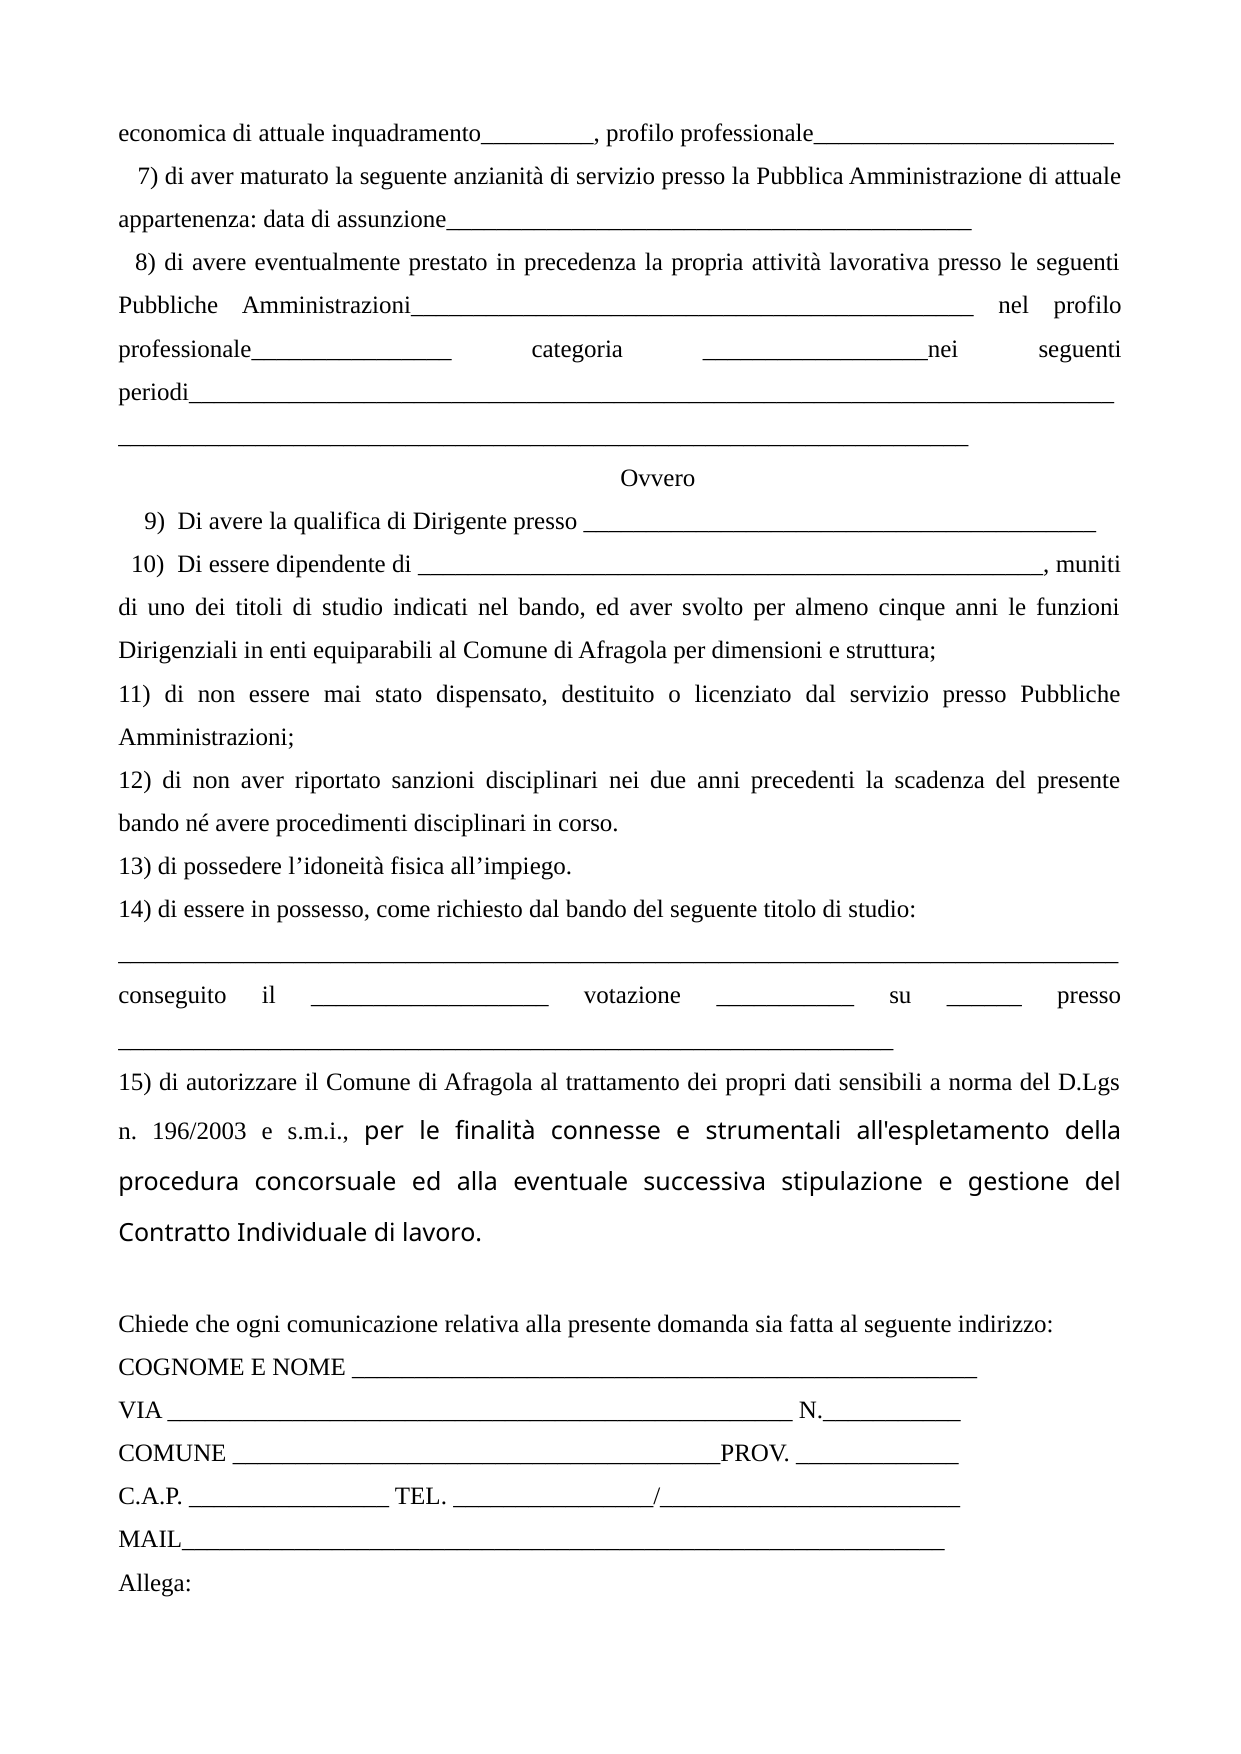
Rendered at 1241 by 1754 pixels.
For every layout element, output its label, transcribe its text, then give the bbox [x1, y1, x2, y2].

text ________________________________________________________________________________ [118, 937, 1122, 966]
text 13) di possedere l’idoneità fisica all’impiego. [118, 851, 1122, 880]
text conseguito il ___________________ votazione ___________ su ______ presso ______________________________________________________________ [118, 981, 1122, 1052]
text Chiede che ogni comunicazione relativa alla presente domanda sia fatta al seguente indirizzo: [118, 1309, 1122, 1338]
text 7) di aver maturato la seguente anzianità di servizio presso la Pubblica Amministrazione di attuale appartenenza: data di assunzione__________________________________________ [118, 161, 1122, 233]
text economica di attuale inquadramento_________, profilo professionale________________________ [118, 118, 1122, 147]
text COGNOME E NOME __________________________________________________ [118, 1352, 1122, 1381]
text 11) di non essere mai stato dispensato, destituito o licenziato dal servizio presso Pubbliche Amministrazioni; [118, 679, 1122, 751]
text 8) di avere eventualmente prestato in precedenza la propria attività lavorativa presso le seguenti Pubbliche Amministrazioni_____________________________________________ nel profilo professionale________________ categoria __________________nei seguenti periodi______________________________________________________________________________________________________________________________________________ [118, 247, 1122, 449]
list Ovvero [156, 463, 1122, 492]
text 10) Di essere dipendente di __________________________________________________, muniti di uno dei titoli di studio indicati nel bando, ed aver svolto per almeno cinque anni le funzioni Dirigenziali in enti equiparabili al Comune di Afragola per dimensioni e struttura; [118, 549, 1122, 664]
text C.A.P. ________________ TEL. ________________/________________________ [118, 1481, 1122, 1510]
text 12) di non aver riportato sanzioni disciplinari nei due anni precedenti la scadenza del presente bando né avere procedimenti disciplinari in corso. [118, 765, 1122, 837]
text VIA __________________________________________________ N.___________ [118, 1395, 1122, 1424]
text Allega: [118, 1568, 1122, 1596]
text 9) Di avere la qualifica di Dirigente presso _________________________________________ [118, 506, 1122, 535]
text MAIL_____________________________________________________________ [118, 1524, 1122, 1553]
text 15) di autorizzare il Comune di Afragola al trattamento dei propri dati sensibili a norma del D.Lgs n. 196/2003 e s.m.i., per le finalità connesse e strumentali all'espletamento della procedura concorsuale ed alla eventuale successiva stipulazione e gestione del Contratto Individuale di lavoro. [118, 1067, 1122, 1249]
text COMUNE _______________________________________PROV. _____________ [118, 1438, 1122, 1467]
text 14) di essere in possesso, come richiesto dal bando del seguente titolo di studio: [118, 894, 1122, 923]
